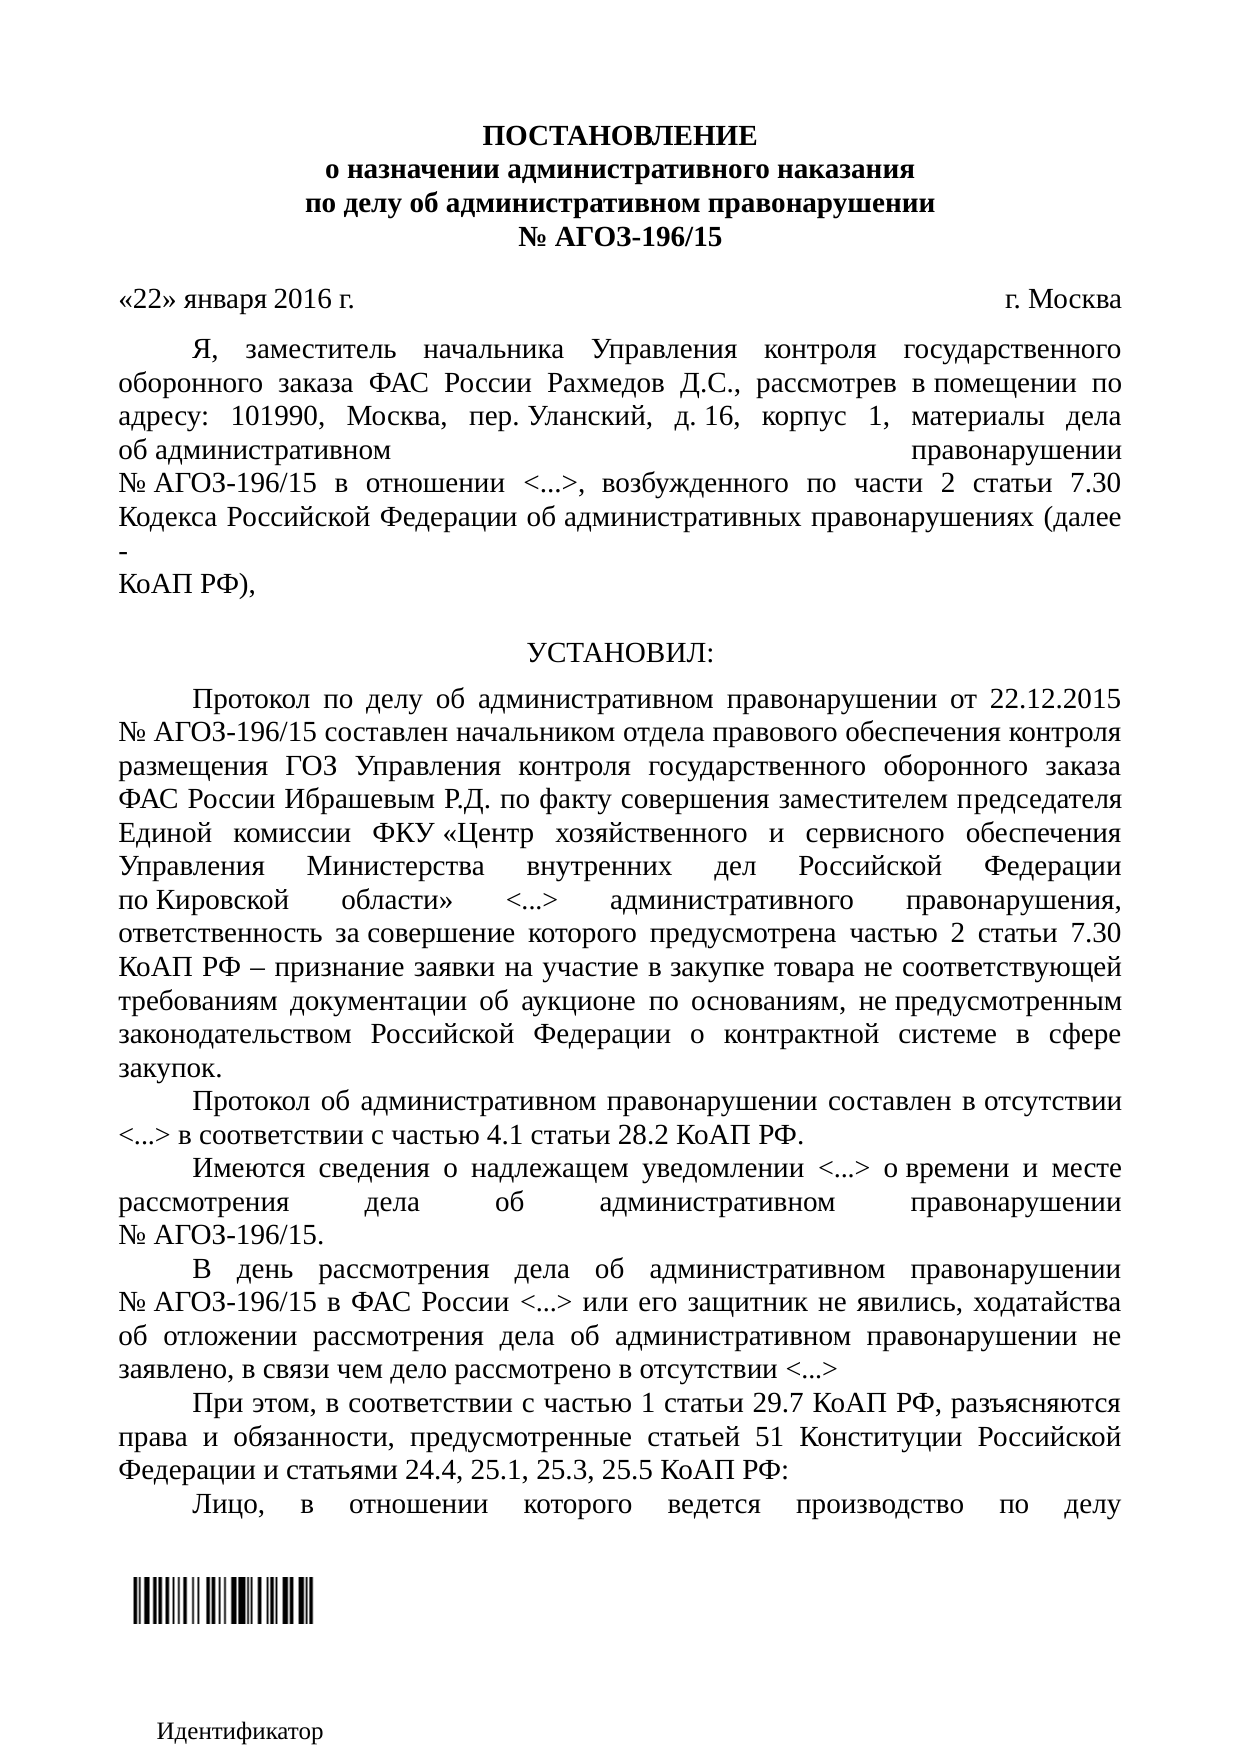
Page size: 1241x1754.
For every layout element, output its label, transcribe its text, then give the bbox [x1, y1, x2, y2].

picture [118, 1577, 331, 1624]
text о назначении административного наказания [118, 152, 1122, 185]
text Я, заместитель начальника Управления контроля государственного оборонного заказа ФАС России Рахмедов Д.С., рассмотрев в помещении по адресу: 101990, Москва, пер. Уланский, д. 16, корпус 1, материалы дела об административном правонарушении № АГОЗ-196/15 в отношении <...>, возбужденного по части 2 статьи 7.30 Кодекса Российской Федерации об административных правонарушениях (далее - КоАП РФ), [118, 331, 1122, 600]
text Протокол по делу об административном правонарушении от 22.12.2015 № АГОЗ-196/15 составлен начальником отдела правового обеспечения контроля размещения ГОЗ Управления контроля государственного оборонного заказа ФАС России Ибрашевым Р.Д. по факту совершения заместителем председателя Единой комиссии ФКУ «Центр хозяйственного и сервисного обеспечения Управления Министерства внутренних дел Российской Федерации по Кировской области» <...> административного правонарушения, ответственность за совершение которого предусмотрена частью 2 статьи 7.30 КоАП РФ – признание заявки на участие в закупке товара не соответствующей требованиям документации об аукционе по основаниям, не предусмотренным законодательством Российской Федерации о контрактной системе в сфере закупок. [118, 681, 1122, 1083]
text по делу об административном правонарушении [118, 185, 1122, 219]
text ПОСТАНОВЛЕНИЕ [118, 118, 1122, 152]
text УСТАНОВИЛ: [118, 635, 1122, 669]
text Имеются сведения о надлежащем уведомлении <...> о времени и месте рассмотрения дела об административном правонарушении № АГОЗ-196/15. [118, 1150, 1122, 1251]
text При этом, в соответствии с частью 1 статьи 29.7 КоАП РФ, разъясняются права и обязанности, предусмотренные статьей 51 Конституции Российской Федерации и статьями 24.4, 25.1, 25.3, 25.5 КоАП РФ: [118, 1385, 1122, 1486]
text Лицо, в отношении которого ведется производство по делу [118, 1486, 1122, 1519]
text № АГОЗ-196/15 [118, 219, 1122, 252]
text В день рассмотрения дела об административном правонарушении № АГОЗ-196/15 в ФАС России <...> или его защитник не явились, ходатайства об отложении рассмотрения дела об административном правонарушении не заявлено, в связи чем дело рассмотрено в отсутствии <...> [118, 1251, 1122, 1385]
text «22» января 2016 г. г. Москва [118, 281, 1122, 314]
text Протокол об административном правонарушении составлен в отсутствии <...> в соответствии с частью 4.1 статьи 28.2 КоАП РФ. [118, 1083, 1122, 1150]
